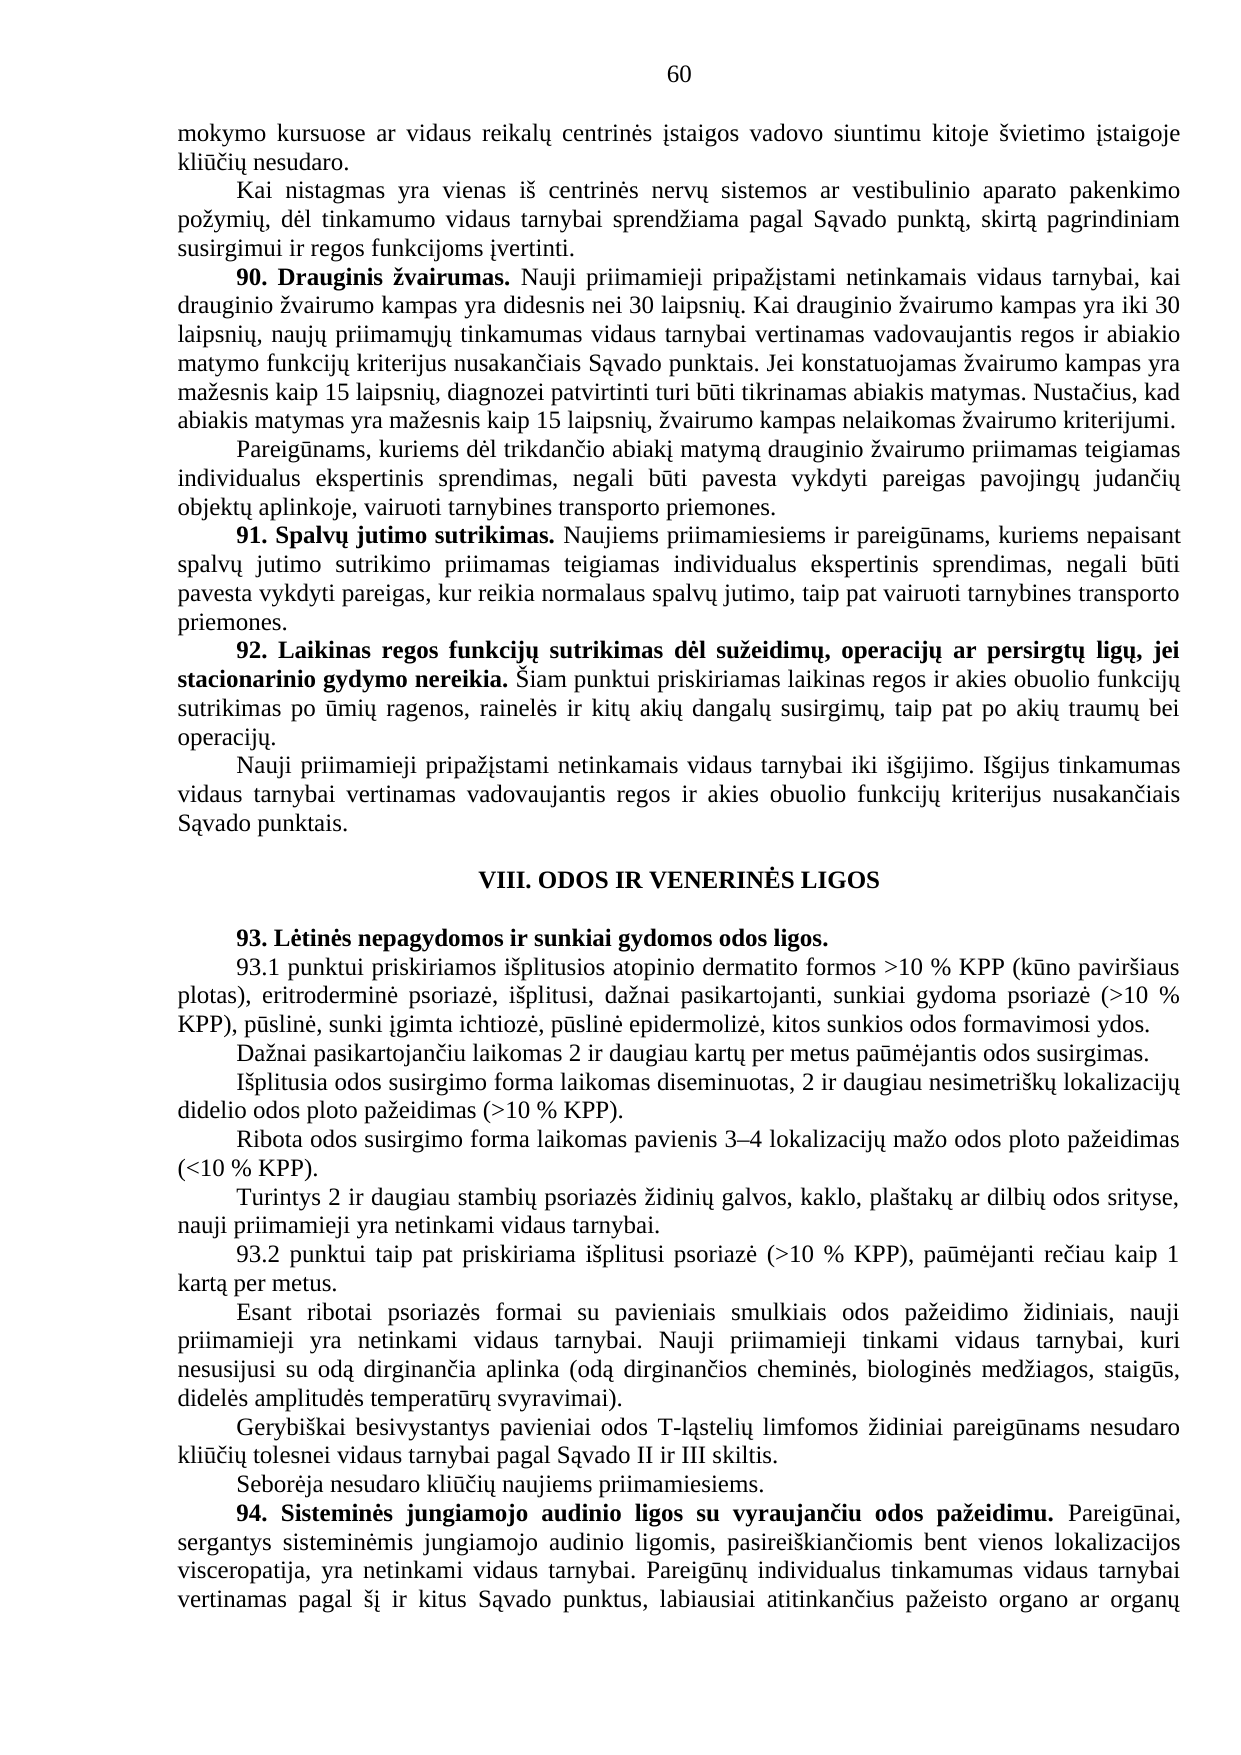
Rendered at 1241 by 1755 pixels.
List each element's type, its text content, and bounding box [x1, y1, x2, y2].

text Kai nistagmas yra vienas iš centrinės nervų sistemos ar vestibulinio aparato pakenkimo požymių, dėl tinkamumo vidaus tarnybai sprendžiama pagal Sąvado punktą, skirtą pagrindiniam susirgimui ir regos funkcijoms įvertinti. [177, 176, 1181, 262]
text Ribota odos susirgimo forma laikomas pavienis 3–4 lokalizacijų mažo odos ploto pažeidimas (<10 % KPP). [177, 1124, 1181, 1182]
text mokymo kursuose ar vidaus reikalų centrinės įstaigos vadovo siuntimu kitoje švietimo įstaigoje kliūčių nesudaro. [177, 118, 1181, 176]
text Dažnai pasikartojančiu laikomas 2 ir daugiau kartų per metus paūmėjantis odos susirgimas. [177, 1038, 1181, 1067]
text Esant ribotai psoriazės formai su pavieniais smulkiais odos pažeidimo židiniais, nauji priimamieji yra netinkami vidaus tarnybai. Nauji priimamieji tinkami vidaus tarnybai, kuri nesusijusi su odą dirginančia aplinka (odą dirginančios cheminės, biologinės medžiagos, staigūs, didelės amplitudės temperatūrų svyravimai). [177, 1297, 1181, 1412]
text VIII. Odos ir venerinės ligos [177, 866, 1181, 894]
text Nauji priimamieji pripažįstami netinkamais vidaus tarnybai iki išgijimo. Išgijus tinkamumas vidaus tarnybai vertinamas vadovaujantis regos ir akies obuolio funkcijų kriterijus nusakančiais Sąvado punktais. [177, 751, 1181, 837]
text 93.1 punktui priskiriamos išplitusios atopinio dermatito formos >10 % KPP (kūno paviršiaus plotas), eritroderminė psoriazė, išplitusi, dažnai pasikartojanti, sunkiai gydoma psoriazė (>10 % KPP), pūslinė, sunki įgimta ichtiozė, pūslinė epidermolizė, kitos sunkios odos formavimosi ydos. [177, 952, 1181, 1038]
text 91. Spalvų jutimo sutrikimas. Naujiems priimamiesiems ir pareigūnams, kuriems nepaisant spalvų jutimo sutrikimo priimamas teigiamas individualus ekspertinis sprendimas, negali būti pavesta vykdyti pareigas, kur reikia normalaus spalvų jutimo, taip pat vairuoti tarnybines transporto priemones. [177, 521, 1181, 636]
text 93. Lėtinės nepagydomos ir sunkiai gydomos odos ligos. [177, 923, 1181, 952]
text Pareigūnams, kuriems dėl trikdančio abiakį matymą drauginio žvairumo priimamas teigiamas individualus ekspertinis sprendimas, negali būti pavesta vykdyti pareigas pavojingų judančių objektų aplinkoje, vairuoti tarnybines transporto priemones. [177, 434, 1181, 521]
text Išplitusia odos susirgimo forma laikomas diseminuotas, 2 ir daugiau nesimetriškų lokalizacijų didelio odos ploto pažeidimas (>10 % KPP). [177, 1067, 1181, 1124]
text 92. Laikinas regos funkcijų sutrikimas dėl sužeidimų, operacijų ar persirgtų ligų, jei stacionarinio gydymo nereikia. Šiam punktui priskiriamas laikinas regos ir akies obuolio funkcijų sutrikimas po ūmių ragenos, rainelės ir kitų akių dangalų susirgimų, taip pat po akių traumų bei operacijų. [177, 636, 1181, 751]
text 90. Drauginis žvairumas. Nauji priimamieji pripažįstami netinkamais vidaus tarnybai, kai drauginio žvairumo kampas yra didesnis nei 30 laipsnių. Kai drauginio žvairumo kampas yra iki 30 laipsnių, naujų priimamųjų tinkamumas vidaus tarnybai vertinamas vadovaujantis regos ir abiakio matymo funkcijų kriterijus nusakančiais Sąvado punktais. Jei konstatuojamas žvairumo kampas yra mažesnis kaip 15 laipsnių, diagnozei patvirtinti turi būti tikrinamas abiakis matymas. Nustačius, kad abiakis matymas yra mažesnis kaip 15 laipsnių, žvairumo kampas nelaikomas žvairumo kriterijumi. [177, 262, 1181, 434]
text Turintys 2 ir daugiau stambių psoriazės židinių galvos, kaklo, plaštakų ar dilbių odos srityse, nauji priimamieji yra netinkami vidaus tarnybai. [177, 1182, 1181, 1239]
text Seborėja nesudaro kliūčių naujiems priimamiesiems. [177, 1469, 1181, 1498]
text 93.2 punktui taip pat priskiriama išplitusi psoriazė (>10 % KPP), paūmėjanti rečiau kaip 1 kartą per metus. [177, 1239, 1181, 1297]
text 94. Sisteminės jungiamojo audinio ligos su vyraujančiu odos pažeidimu. Pareigūnai, sergantys sisteminėmis jungiamojo audinio ligomis, pasireiškiančiomis bent vienos lokalizacijos visceropatija, yra netinkami vidaus tarnybai. Pareigūnų individualus tinkamumas vidaus tarnybai vertinamas pagal šį ir kitus Sąvado punktus, labiausiai atitinkančius pažeisto organo ar organų [177, 1498, 1181, 1613]
text Gerybiškai besivystantys pavieniai odos T-ląstelių limfomos židiniai pareigūnams nesudaro kliūčių tolesnei vidaus tarnybai pagal Sąvado II ir III skiltis. [177, 1412, 1181, 1469]
